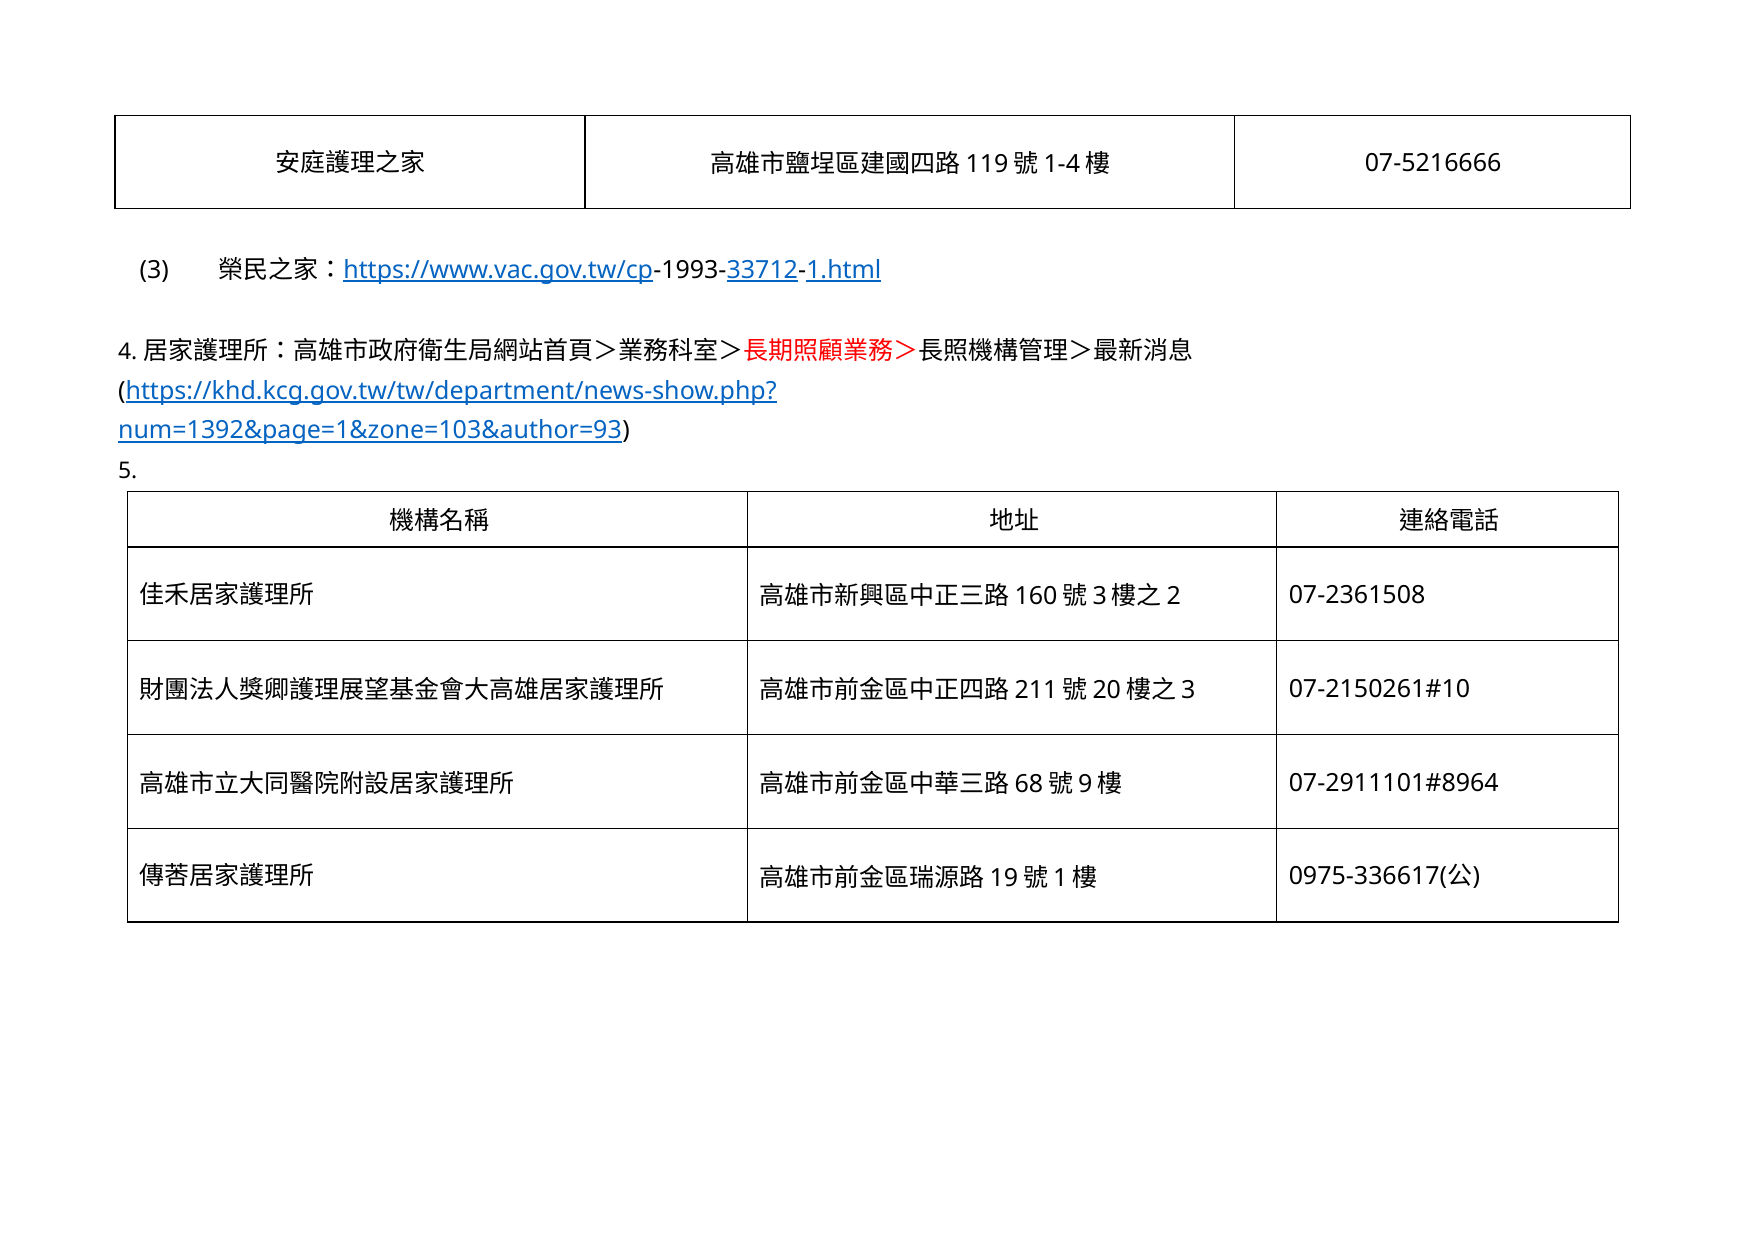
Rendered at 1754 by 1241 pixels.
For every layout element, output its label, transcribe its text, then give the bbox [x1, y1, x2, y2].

table_cell 高雄市前金區中正四路211號20樓之3 [748, 641, 1276, 734]
table_cell 07-2150261#10 [1277, 641, 1618, 734]
table_header 機構名稱 [128, 492, 747, 546]
table_header 地址 [748, 492, 1276, 546]
table_header 連絡電話 [1277, 492, 1618, 546]
table_cell 07-2361508 [1277, 548, 1618, 640]
list 榮民之家：https://www.vac.gov.tw/cp-1993-33712-1.html [139, 249, 1648, 285]
table_cell 安庭護理之家 [116, 116, 584, 208]
table_cell 0975-336617(公) [1277, 829, 1618, 921]
table_cell 07-2911101#8964 [1277, 735, 1618, 828]
table_cell 高雄市前金區瑞源路19號1樓 [748, 829, 1276, 921]
table_cell 高雄市鹽埕區建國四路119號1-4樓 [586, 116, 1234, 208]
list 居家護理所：高雄市政府衛生局網站首頁＞業務科室＞長期照顧業務＞長照機構管理＞最新消息(https://khd.kcg.gov.tw/tw/department/news-show.php?num=1392&page=1&zone=103&author=93) [118, 331, 1206, 446]
table_cell 高雄市前金區中華三路68號9樓 [748, 735, 1276, 828]
table_cell 高雄市新興區中正三路160號3樓之2 [748, 548, 1276, 640]
table_cell 佳禾居家護理所 [128, 548, 747, 640]
table_cell 07-5216666 [1235, 116, 1630, 208]
table_cell 財團法人獎卿護理展望基金會大高雄居家護理所 [128, 641, 747, 734]
table_cell 高雄市立大同醫院附設居家護理所 [128, 735, 747, 828]
table_cell 傳莕居家護理所 [128, 829, 747, 921]
